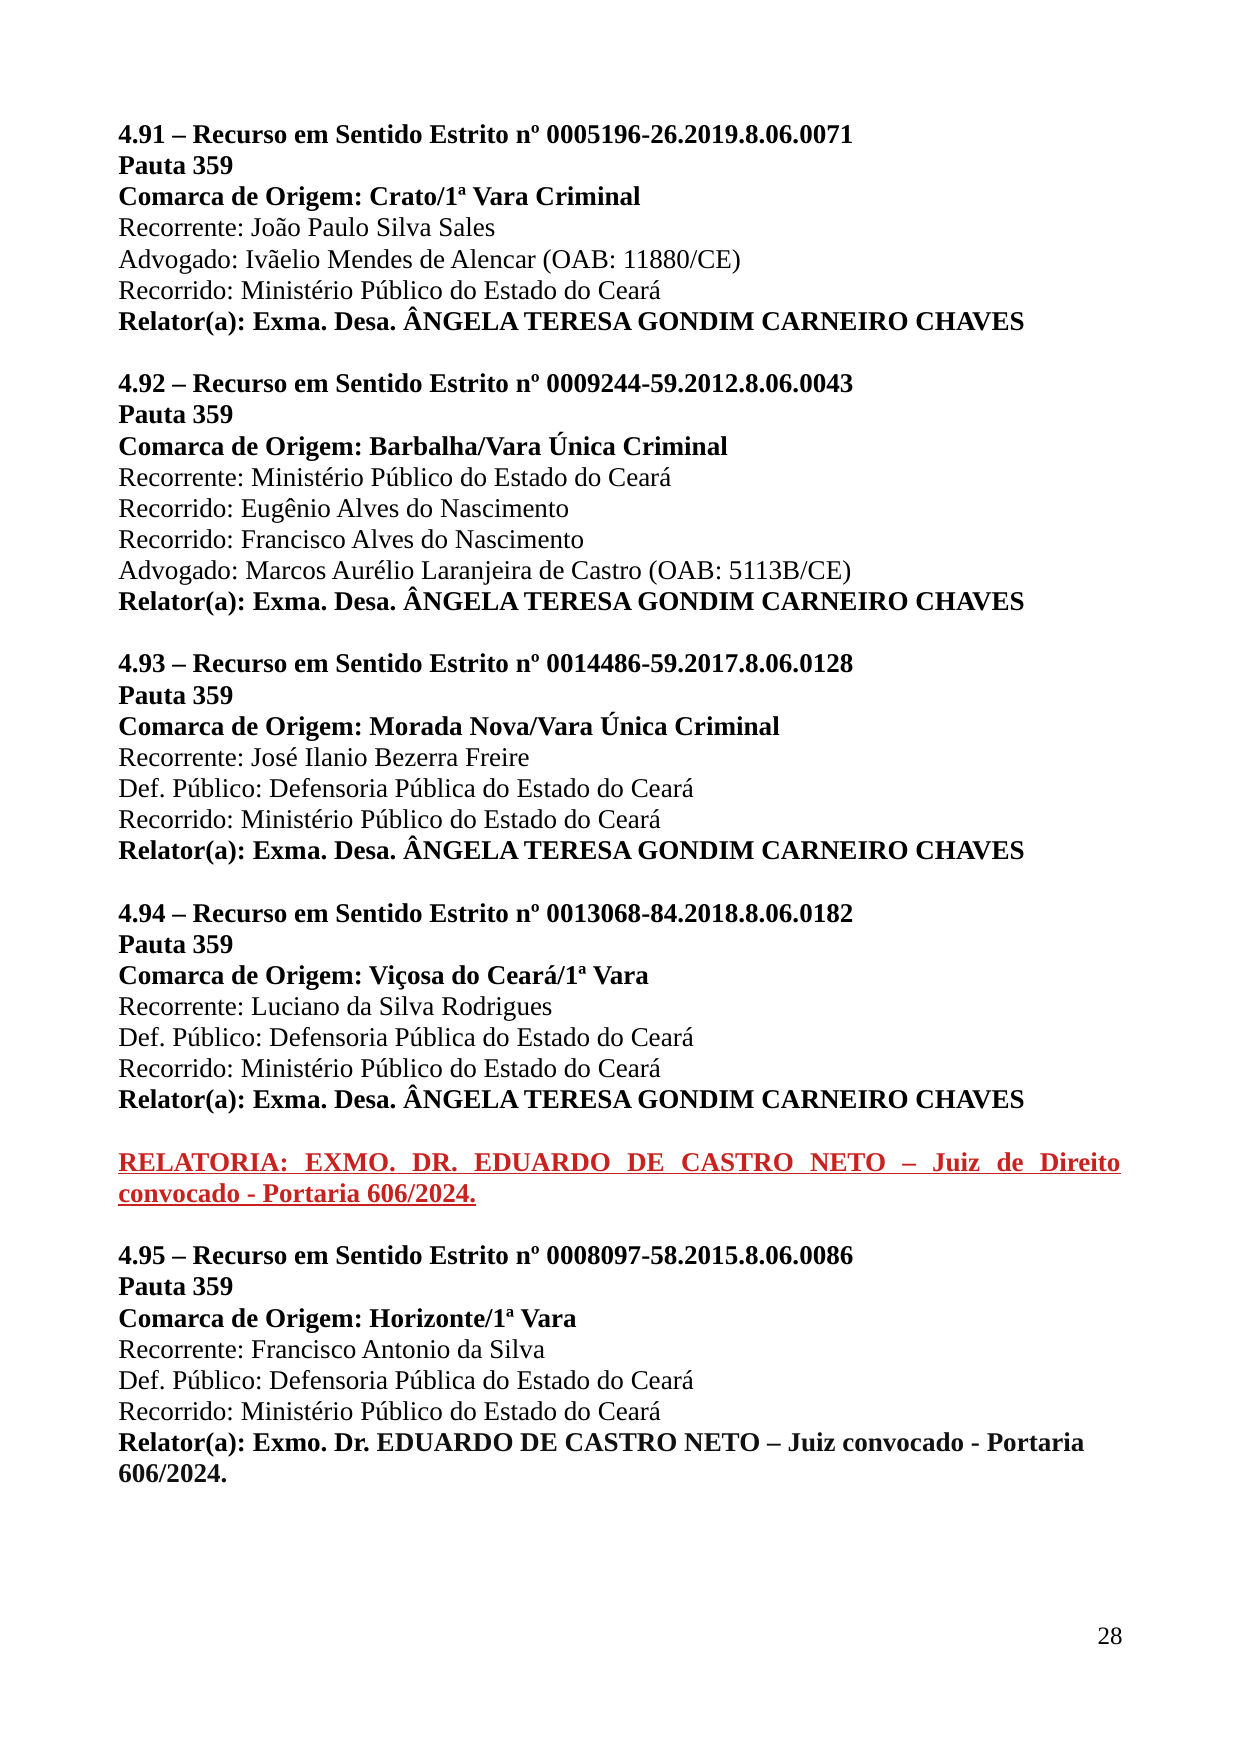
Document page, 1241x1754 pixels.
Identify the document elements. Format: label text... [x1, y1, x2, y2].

text Advogado: Ivãelio Mendes de Alencar (OAB: 11880/CE) [118, 243, 1122, 274]
text Def. Público: Defensoria Pública do Estado do Ceará [118, 1021, 1122, 1052]
text Recorrente: Francisco Antonio da Silva [118, 1333, 1122, 1364]
text Recorrido: Ministério Público do Estado do Ceará [118, 274, 1122, 305]
text Recorrido: Eugênio Alves do Nascimento [118, 492, 1122, 523]
text Def. Público: Defensoria Pública do Estado do Ceará [118, 772, 1122, 803]
text 4.95 – Recurso em Sentido Estrito nº 0008097-58.2015.8.06.0086 [118, 1239, 1122, 1271]
text Recorrido: Francisco Alves do Nascimento [118, 523, 1122, 554]
text Comarca de Origem: Morada Nova/Vara Única Criminal [118, 710, 1122, 741]
text Pauta 359 [118, 928, 1122, 959]
text Recorrente: José Ilanio Bezerra Freire [118, 741, 1122, 772]
text Pauta 359 [118, 679, 1122, 710]
text 4.91 – Recurso em Sentido Estrito nº 0005196-26.2019.8.06.0071 [118, 118, 1122, 149]
text Relator(a): Exmo. Dr. EDUARDO DE CASTRO NETO – Juiz convocado - Portaria 606/2024. [118, 1426, 1122, 1488]
text Pauta 359 [118, 398, 1122, 429]
text Recorrente: Ministério Público do Estado do Ceará [118, 461, 1122, 492]
text Recorrente: Luciano da Silva Rodrigues [118, 990, 1122, 1021]
text Relator(a): Exma. Desa. ÂNGELA TERESA GONDIM CARNEIRO CHAVES [118, 1084, 1122, 1115]
text RELATORIA: EXMO. DR. EDUARDO DE CASTRO NETO – Juiz de Direito convocado - Portaria 606/2024. [118, 1146, 1122, 1208]
text Comarca de Origem: Crato/1ª Vara Criminal [118, 180, 1122, 212]
text 4.92 – Recurso em Sentido Estrito nº 0009244-59.2012.8.06.0043 [118, 367, 1122, 398]
text Pauta 359 [118, 1271, 1122, 1302]
text Recorrido: Ministério Público do Estado do Ceará [118, 1395, 1122, 1426]
text Def. Público: Defensoria Pública do Estado do Ceará [118, 1364, 1122, 1395]
text Relator(a): Exma. Desa. ÂNGELA TERESA GONDIM CARNEIRO CHAVES [118, 305, 1122, 336]
text Comarca de Origem: Viçosa do Ceará/1ª Vara [118, 959, 1122, 990]
text Recorrido: Ministério Público do Estado do Ceará [118, 803, 1122, 834]
text Comarca de Origem: Horizonte/1ª Vara [118, 1302, 1122, 1333]
text 4.94 – Recurso em Sentido Estrito nº 0013068-84.2018.8.06.0182 [118, 897, 1122, 928]
text 4.93 – Recurso em Sentido Estrito nº 0014486-59.2017.8.06.0128 [118, 648, 1122, 679]
text Recorrente: João Paulo Silva Sales [118, 212, 1122, 243]
text Relator(a): Exma. Desa. ÂNGELA TERESA GONDIM CARNEIRO CHAVES [118, 585, 1122, 616]
text Advogado: Marcos Aurélio Laranjeira de Castro (OAB: 5113B/CE) [118, 554, 1122, 585]
text Pauta 359 [118, 149, 1122, 180]
text Comarca de Origem: Barbalha/Vara Única Criminal [118, 429, 1122, 461]
text Relator(a): Exma. Desa. ÂNGELA TERESA GONDIM CARNEIRO CHAVES [118, 834, 1122, 866]
text Recorrido: Ministério Público do Estado do Ceará [118, 1052, 1122, 1084]
